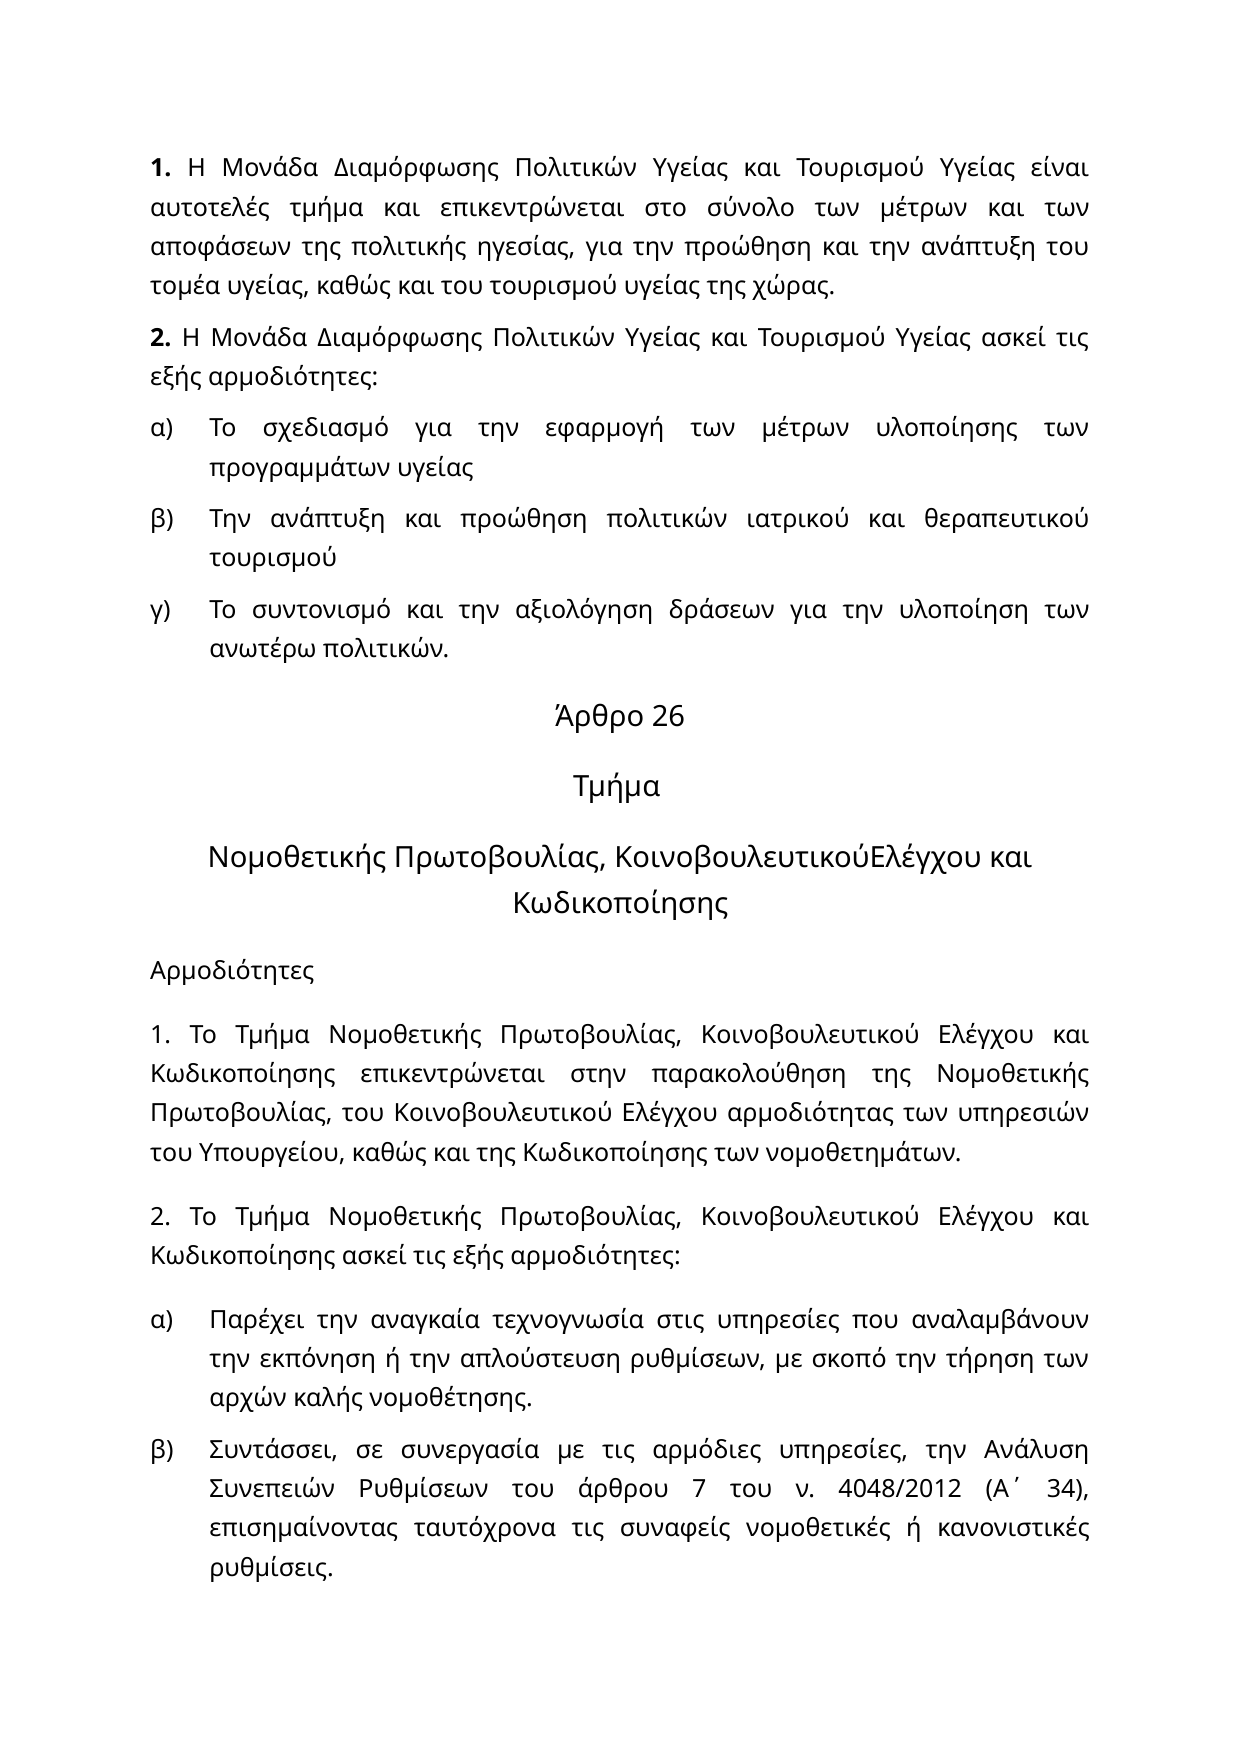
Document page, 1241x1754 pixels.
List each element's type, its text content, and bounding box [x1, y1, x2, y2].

list β) Συντάσσει, σε συνεργασία με τις αρμόδιες υπηρεσίες, την Ανάλυση Συνεπειών Ρυθμίσεων του άρθρου 7 του ν. 4048/2012 (Α΄ 34), επισημαίνοντας ταυτόχρονα τις συναφείς νομοθετικές ή κανονιστικές ρυθμίσεις. [150, 1432, 1090, 1583]
subtitle Νομοθετικής Πρωτοβουλίας, ΚοινοβουλευτικούΕλέγχου και Κωδικοποίησης [150, 836, 1090, 922]
list β) Την ανάπτυξη και προώθηση πολιτικών ιατρικού και θεραπευτικού τουρισμού [150, 501, 1090, 574]
list α) Παρέχει την αναγκαία τεχνογνωσία στις υπηρεσίες που αναλαμβάνουν την εκπόνηση ή την απλούστευση ρυθμίσεων, με σκοπό την τήρηση των αρχών καλής νομοθέτησης. [150, 1302, 1090, 1414]
subtitle Τμήμα [150, 766, 1090, 805]
text 2. Η Μονάδα Διαμόρφωσης Πολιτικών Υγείας και Τουρισμού Υγείας ασκεί τις εξής αρμοδιότητες: [150, 319, 1090, 392]
text 1. Το Τμήμα Νομοθετικής Πρωτοβουλίας, Κοινοβουλευτικού Ελέγχου και Κωδικοποίησης επικεντρώνεται στην παρακολούθηση της Νομοθετικής Πρωτοβουλίας, του Κοινοβουλευτικού Ελέγχου αρμοδιότητας των υπηρεσιών του Υπουργείου, καθώς και της Κωδικοποίησης των νομοθετημάτων. [150, 1017, 1090, 1168]
list α) Το σχεδιασμό για την εφαρμογή των μέτρων υλοποίησης των προγραμμάτων υγείας [150, 410, 1090, 483]
list γ) Το συντονισμό και την αξιολόγηση δράσεων για την υλοποίηση των ανωτέρω πολιτικών. [150, 592, 1090, 665]
text Αρμοδιότητες [150, 952, 1090, 987]
subtitle Άρθρο 26 [150, 695, 1090, 735]
text 2. Το Τμήμα Νομοθετικής Πρωτοβουλίας, Κοινοβουλευτικού Ελέγχου και Κωδικοποίησης ασκεί τις εξής αρμοδιότητες: [150, 1198, 1090, 1272]
text 1. Η Μονάδα Διαμόρφωσης Πολιτικών Υγείας και Τουρισμού Υγείας είναι αυτοτελές τμήμα και επικεντρώνεται στο σύνολο των μέτρων και των αποφάσεων της πολιτικής ηγεσίας, για την προώθηση και την ανάπτυξη του τομέα υγείας, καθώς και του τουρισμού υγείας της χώρας. [150, 150, 1090, 302]
